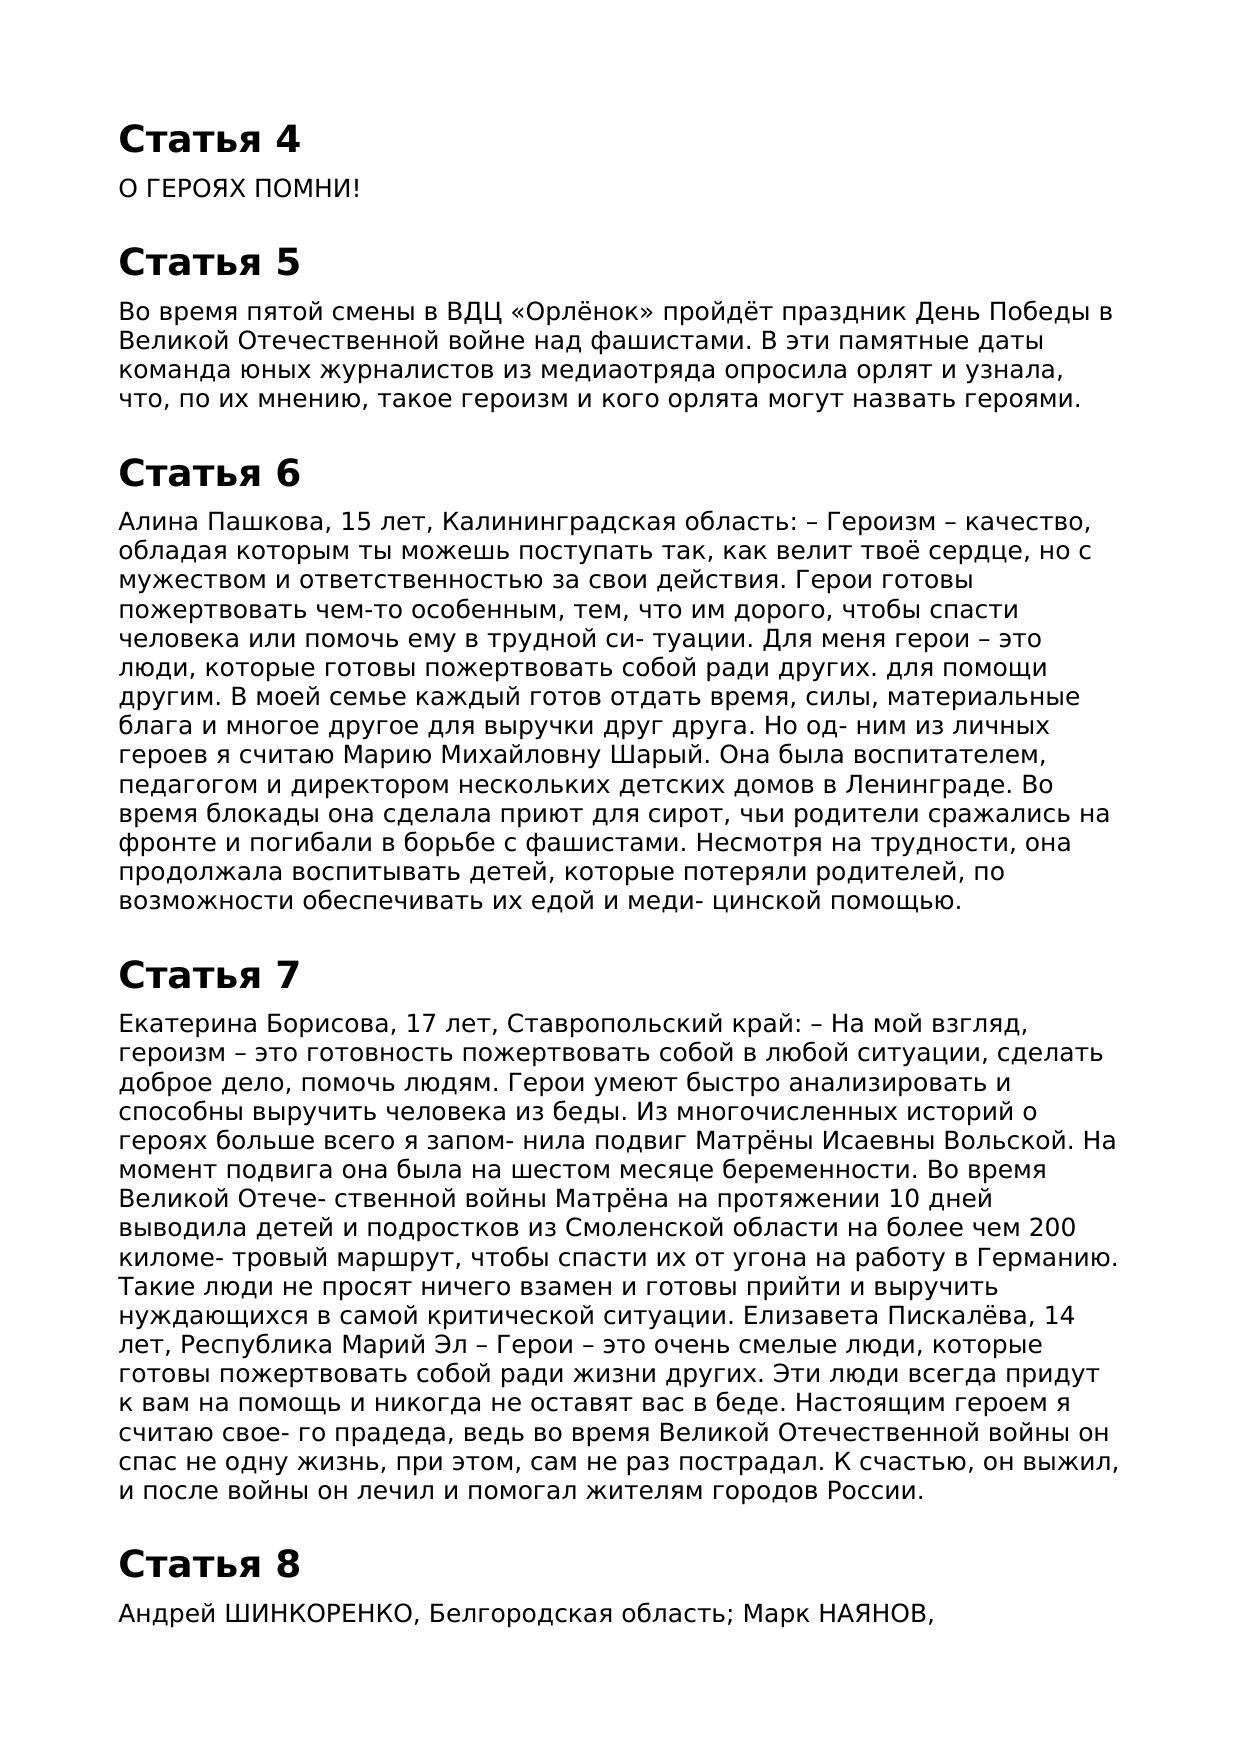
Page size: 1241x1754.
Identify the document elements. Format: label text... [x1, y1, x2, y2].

subtitle Статья 7 [118, 953, 1122, 997]
subtitle Статья 5 [118, 241, 1122, 284]
text Алина Пашкова, 15 лет, Калининградская область: – Героизм – качество, обладая которым ты можешь поступать так, как велит твоё сердце, но с мужеством и ответственностью за свои действия. Герои готовы пожертвовать чем-то особенным, тем, что им дорого, чтобы спасти человека или помочь ему в трудной си- туации. Для меня герои – это люди, которые готовы пожертвовать собой ради других. для помощи другим. В моей семье каждый готов отдать время, силы, материальные блага и многое другое для выручки друг друга. Но од- ним из личных героев я считаю Марию Михайловну Шарый. Она была воспитателем, педагогом и директором нескольких детских домов в Ленинграде. Во время блокады она сделала приют для сирот, чьи родители сражались на фронте и погибали в борьбе с фашистами. Несмотря на трудности, она продолжала воспитывать детей, которые потеряли родителей, по возможности обеспечивать их едой и меди- цинской помощью. [118, 507, 1122, 916]
subtitle Статья 6 [118, 451, 1122, 495]
subtitle Статья 4 [118, 118, 1122, 162]
subtitle Статья 8 [118, 1543, 1122, 1586]
text Андрей ШИНКОРЕНКО, Белгородская область; Марк НАЯНОВ, [118, 1599, 1122, 1628]
text Во время пятой смены в ВДЦ «Орлёнок» пройдёт праздник День Победы в Великой Отечественной войне над фашистами. В эти памятные даты команда юных журналистов из медиаотряда опросила орлят и узнала, что, по их мнению, такое героизм и кого орлята могут назвать героями. [118, 297, 1122, 414]
text О ГЕРОЯХ ПОМНИ! [118, 174, 1122, 203]
text Екатерина Борисова, 17 лет, Ставропольский край: – На мой взгляд, героизм – это готовность пожертвовать собой в любой ситуации, сделать доброе дело, помочь людям. Герои умеют быстро анализировать и способны выручить человека из беды. Из многочисленных историй о героях больше всего я запом- нила подвиг Матрёны Исаевны Вольской. На момент подвига она была на шестом месяце беременности. Во время Великой Отече- ственной войны Матрёна на протяжении 10 дней выводила детей и подростков из Смоленской области на более чем 200 киломе- тровый маршрут, чтобы спасти их от угона на работу в Германию. Такие люди не просят ничего взамен и готовы прийти и выручить нуждающихся в самой критической ситуации. Елизавета Пискалёва, 14 лет, Республика Марий Эл – Герои – это очень смелые люди, которые готовы пожертвовать собой ради жизни других. Эти люди всегда придут к вам на помощь и никогда не оставят вас в беде. Настоящим героем я считаю свое- го прадеда, ведь во время Великой Отечественной войны он спас не одну жизнь, при этом, сам не раз пострадал. К счастью, он выжил, и после войны он лечил и помогал жителям городов России. [118, 1009, 1122, 1505]
